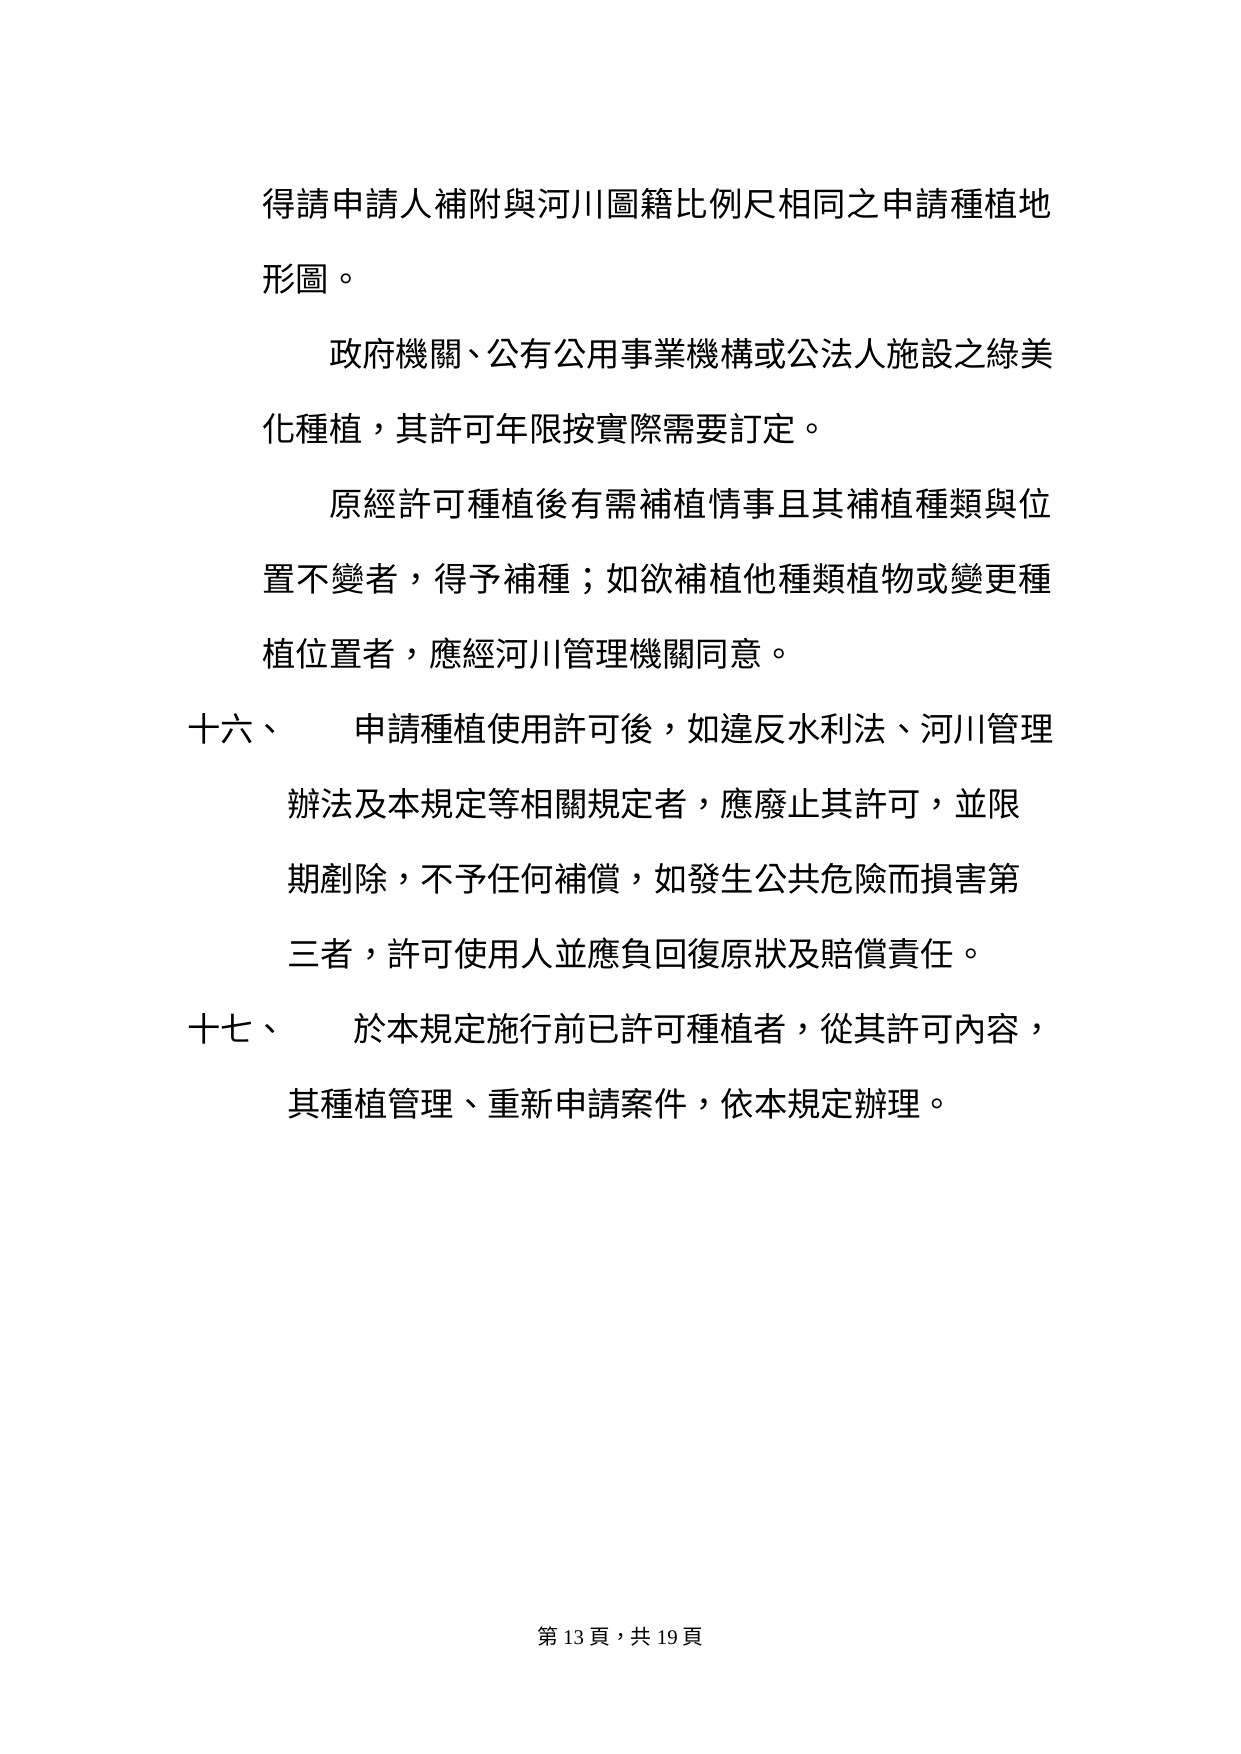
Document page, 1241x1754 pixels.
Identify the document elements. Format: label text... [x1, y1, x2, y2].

text 十七、 於本規定施行前已許可種植者，從其許可內容，其種植管理、重新申請案件，依本規定辦理。 [187, 989, 1053, 1139]
text 得請申請人補附與河川圖籍比例尺相同之申請種植地形圖。 [262, 164, 1053, 314]
text 原經許可種植後有需補植情事且其補植種類與位置不變者，得予補種；如欲補植他種類植物或變更種植位置者，應經河川管理機關同意。 [262, 464, 1053, 689]
text 十六、 申請種植使用許可後，如違反水利法、河川管理辦法及本規定等相關規定者，應廢止其許可，並限期剷除，不予任何補償，如發生公共危險而損害第三者，許可使用人並應負回復原狀及賠償責任。 [187, 689, 1053, 989]
text 政府機關、公有公用事業機構或公法人施設之綠美化種植，其許可年限按實際需要訂定。 [262, 314, 1053, 464]
